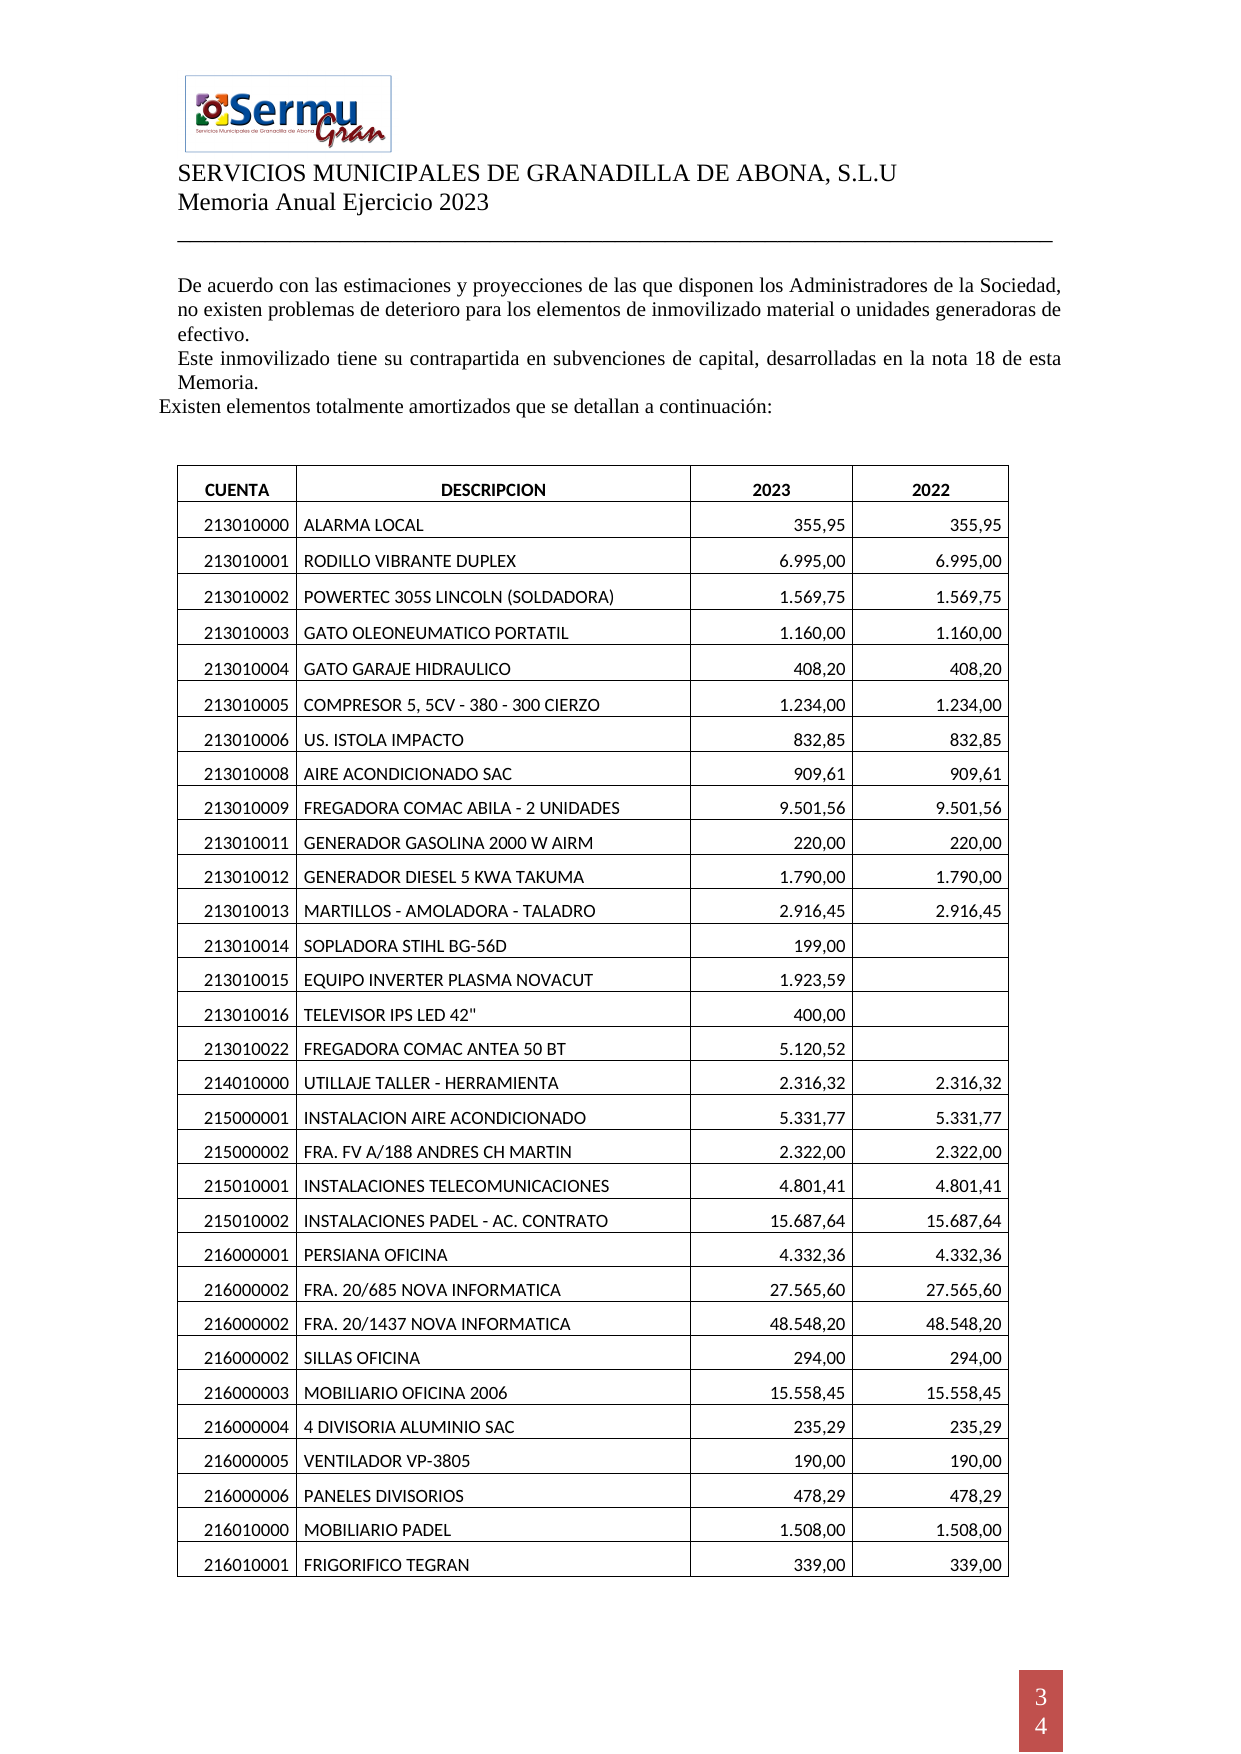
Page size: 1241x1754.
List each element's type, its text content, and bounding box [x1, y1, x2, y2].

table_cell 408,20 [691, 645, 852, 680]
table_cell 190,00 [853, 1439, 1008, 1472]
table_cell 215000001 [178, 1095, 296, 1129]
table_cell [853, 992, 1008, 1026]
table_cell 478,29 [853, 1474, 1008, 1507]
table_cell 213010014 [178, 924, 296, 957]
table_cell 15.687,64 [691, 1199, 852, 1232]
table_cell 213010008 [178, 752, 296, 785]
table_cell 220,00 [691, 820, 852, 854]
table_cell 48.548,20 [691, 1302, 852, 1335]
table_cell FRA. FV A/188 ANDRES CH MARTIN [297, 1130, 690, 1163]
table_cell 215000002 [178, 1130, 296, 1163]
table_header 2023 [691, 466, 852, 501]
table_cell [853, 924, 1008, 957]
table_cell 216000006 [178, 1474, 296, 1507]
table_cell 220,00 [853, 820, 1008, 854]
table_cell 1.508,00 [691, 1508, 852, 1541]
table_cell 4.801,41 [691, 1164, 852, 1197]
table_cell 1.569,75 [853, 574, 1008, 608]
text Existen elementos totalmente amortizados que se detallan a continuación: [158, 394, 1063, 418]
table_cell MOBILIARIO OFICINA 2006 [297, 1370, 690, 1404]
table_cell 4.332,36 [853, 1233, 1008, 1266]
table_cell 213010004 [178, 645, 296, 680]
table_cell FRIGORIFICO TEGRAN [297, 1542, 690, 1576]
table_cell 339,00 [853, 1542, 1008, 1576]
table_cell 15.558,45 [853, 1370, 1008, 1404]
table_cell FREGADORA COMAC ANTEA 50 BT [297, 1027, 690, 1060]
table_cell GENERADOR DIESEL 5 KWA TAKUMA [297, 855, 690, 888]
table_cell FREGADORA COMAC ABILA - 2 UNIDADES [297, 786, 690, 819]
table_cell 199,00 [691, 924, 852, 957]
table_cell 213010015 [178, 958, 296, 991]
table_cell 4 DIVISORIA ALUMINIO SAC [297, 1405, 690, 1438]
table_cell EQUIPO INVERTER PLASMA NOVACUT [297, 958, 690, 991]
table_cell 4.332,36 [691, 1233, 852, 1266]
table_cell 294,00 [853, 1336, 1008, 1369]
table_cell VENTILADOR VP-3805 [297, 1439, 690, 1472]
table_cell 15.687,64 [853, 1199, 1008, 1232]
table_header CUENTA [178, 466, 296, 501]
table_cell 832,85 [853, 717, 1008, 751]
table_cell 27.565,60 [853, 1267, 1008, 1301]
table_cell PANELES DIVISORIOS [297, 1474, 690, 1507]
table_cell INSTALACION AIRE ACONDICIONADO [297, 1095, 690, 1129]
table_cell 9.501,56 [853, 786, 1008, 819]
table_cell 832,85 [691, 717, 852, 751]
table_cell SILLAS OFICINA [297, 1336, 690, 1369]
table_cell 216000001 [178, 1233, 296, 1266]
table_cell 216000005 [178, 1439, 296, 1472]
table_cell 216010001 [178, 1542, 296, 1576]
table_cell SOPLADORA STIHL BG-56D [297, 924, 690, 957]
table_cell FRA. 20/685 NOVA INFORMATICA [297, 1267, 690, 1301]
table_cell 190,00 [691, 1439, 852, 1472]
text Este inmovilizado tiene su contrapartida en subvenciones de capital, desarrolladas en la nota 18 de esta Memoria. [177, 346, 1063, 394]
table_cell GATO GARAJE HIDRAULICO [297, 645, 690, 680]
table_cell POWERTEC 305S LINCOLN (SOLDADORA) [297, 574, 690, 608]
table_cell ALARMA LOCAL [297, 502, 690, 537]
table_cell 213010011 [178, 820, 296, 854]
table_cell 6.995,00 [853, 538, 1008, 572]
table_cell 216010000 [178, 1508, 296, 1541]
table_cell 235,29 [691, 1405, 852, 1438]
table_cell 213010022 [178, 1027, 296, 1060]
table_cell US. ISTOLA IMPACTO [297, 717, 690, 751]
text De acuerdo con las estimaciones y proyecciones de las que disponen los Administradores de la Sociedad, no existen problemas de deterioro para los elementos de inmovilizado material o unidades generadoras de efectivo. [177, 273, 1063, 346]
table_cell 478,29 [691, 1474, 852, 1507]
table_cell 2.322,00 [853, 1130, 1008, 1163]
table_cell 216000002 [178, 1302, 296, 1335]
table_cell 216000004 [178, 1405, 296, 1438]
table_cell 215010001 [178, 1164, 296, 1197]
table_cell 6.995,00 [691, 538, 852, 572]
table_cell INSTALACIONES TELECOMUNICACIONES [297, 1164, 690, 1197]
table_cell 213010016 [178, 992, 296, 1026]
table_cell 213010012 [178, 855, 296, 888]
table_cell 2.316,32 [691, 1061, 852, 1094]
table_cell 1.160,00 [853, 610, 1008, 644]
table_cell 294,00 [691, 1336, 852, 1369]
table_cell 213010000 [178, 502, 296, 537]
table_header DESCRIPCION [297, 466, 690, 501]
table_cell 1.790,00 [691, 855, 852, 888]
table_cell 4.801,41 [853, 1164, 1008, 1197]
table_cell 355,95 [691, 502, 852, 537]
table_cell 15.558,45 [691, 1370, 852, 1404]
table_cell AIRE ACONDICIONADO SAC [297, 752, 690, 785]
table_cell UTILLAJE TALLER - HERRAMIENTA [297, 1061, 690, 1094]
table_cell 235,29 [853, 1405, 1008, 1438]
table_cell 909,61 [853, 752, 1008, 785]
table_cell 9.501,56 [691, 786, 852, 819]
table_cell 213010009 [178, 786, 296, 819]
table_cell 213010013 [178, 889, 296, 922]
table_cell TELEVISOR IPS LED 42" [297, 992, 690, 1026]
table_cell 408,20 [853, 645, 1008, 680]
table_cell 213010006 [178, 717, 296, 751]
table_cell 213010005 [178, 681, 296, 716]
table_cell COMPRESOR 5, 5CV - 380 - 300 CIERZO [297, 681, 690, 716]
table_cell 909,61 [691, 752, 852, 785]
table_cell 5.331,77 [853, 1095, 1008, 1129]
table_header 2022 [853, 466, 1008, 501]
table_cell 355,95 [853, 502, 1008, 537]
table_cell 2.316,32 [853, 1061, 1008, 1094]
table_cell 5.331,77 [691, 1095, 852, 1129]
table_cell 1.508,00 [853, 1508, 1008, 1541]
table_cell 213010003 [178, 610, 296, 644]
table_cell 216000002 [178, 1336, 296, 1369]
picture [177, 70, 399, 159]
table_cell 400,00 [691, 992, 852, 1026]
table_cell 215010002 [178, 1199, 296, 1232]
table_cell 2.916,45 [691, 889, 852, 922]
table_cell GATO OLEONEUMATICO PORTATIL [297, 610, 690, 644]
table_cell 216000002 [178, 1267, 296, 1301]
table_cell 5.120,52 [691, 1027, 852, 1060]
table_cell FRA. 20/1437 NOVA INFORMATICA [297, 1302, 690, 1335]
table_cell GENERADOR GASOLINA 2000 W AIRM [297, 820, 690, 854]
table_cell 2.916,45 [853, 889, 1008, 922]
table_cell [853, 958, 1008, 991]
table_cell INSTALACIONES PADEL - AC. CONTRATO [297, 1199, 690, 1232]
table_cell 2.322,00 [691, 1130, 852, 1163]
table_cell 216000003 [178, 1370, 296, 1404]
table_cell PERSIANA OFICINA [297, 1233, 690, 1266]
table_cell 339,00 [691, 1542, 852, 1576]
table_cell 213010002 [178, 574, 296, 608]
table_cell 1.234,00 [853, 681, 1008, 716]
table_cell 1.569,75 [691, 574, 852, 608]
table_cell 27.565,60 [691, 1267, 852, 1301]
table_cell 48.548,20 [853, 1302, 1008, 1335]
table_cell MOBILIARIO PADEL [297, 1508, 690, 1541]
table_cell 1.234,00 [691, 681, 852, 716]
table_cell [853, 1027, 1008, 1060]
table_cell 1.923,59 [691, 958, 852, 991]
table_cell 1.790,00 [853, 855, 1008, 888]
table_cell 213010001 [178, 538, 296, 572]
table_cell RODILLO VIBRANTE DUPLEX [297, 538, 690, 572]
table_cell MARTILLOS - AMOLADORA - TALADRO [297, 889, 690, 922]
table_cell 214010000 [178, 1061, 296, 1094]
table_cell 1.160,00 [691, 610, 852, 644]
